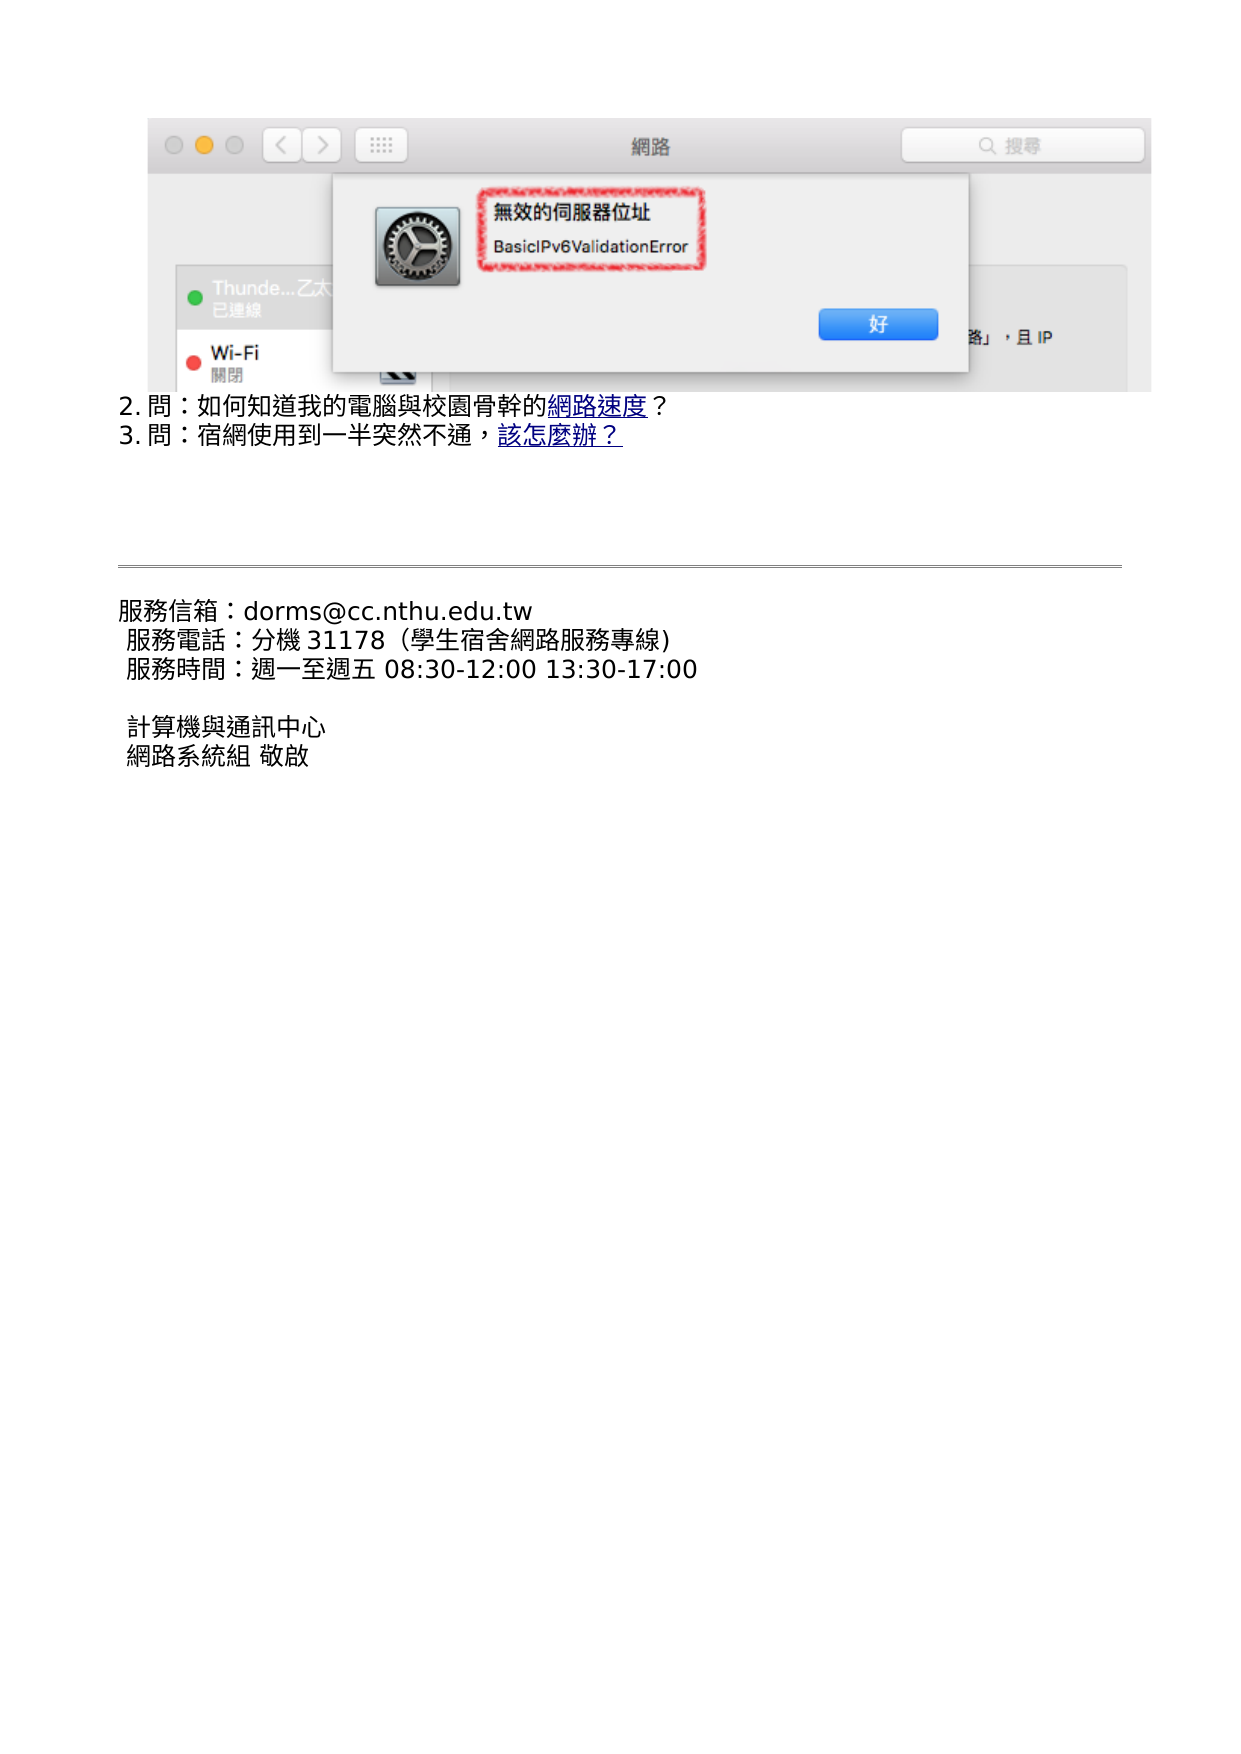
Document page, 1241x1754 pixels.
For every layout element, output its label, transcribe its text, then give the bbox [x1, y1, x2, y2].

list 問：如何知道我的電腦與校園骨幹的網路速度？ [118, 392, 1122, 421]
list 問：宿網使用到一半突然不通，該怎麼辦？ [118, 421, 1122, 450]
picture [147, 118, 1152, 392]
text 服務信箱：dorms@cc.nthu.edu.tw 服務電話：分機31178（學生宿舍網路服務專線) 服務時間：週一至週五 08:30-12:00 13:30-17:00 計算機與通訊中心 網路系統組 敬啟 [118, 597, 1122, 801]
list [118, 118, 147, 392]
